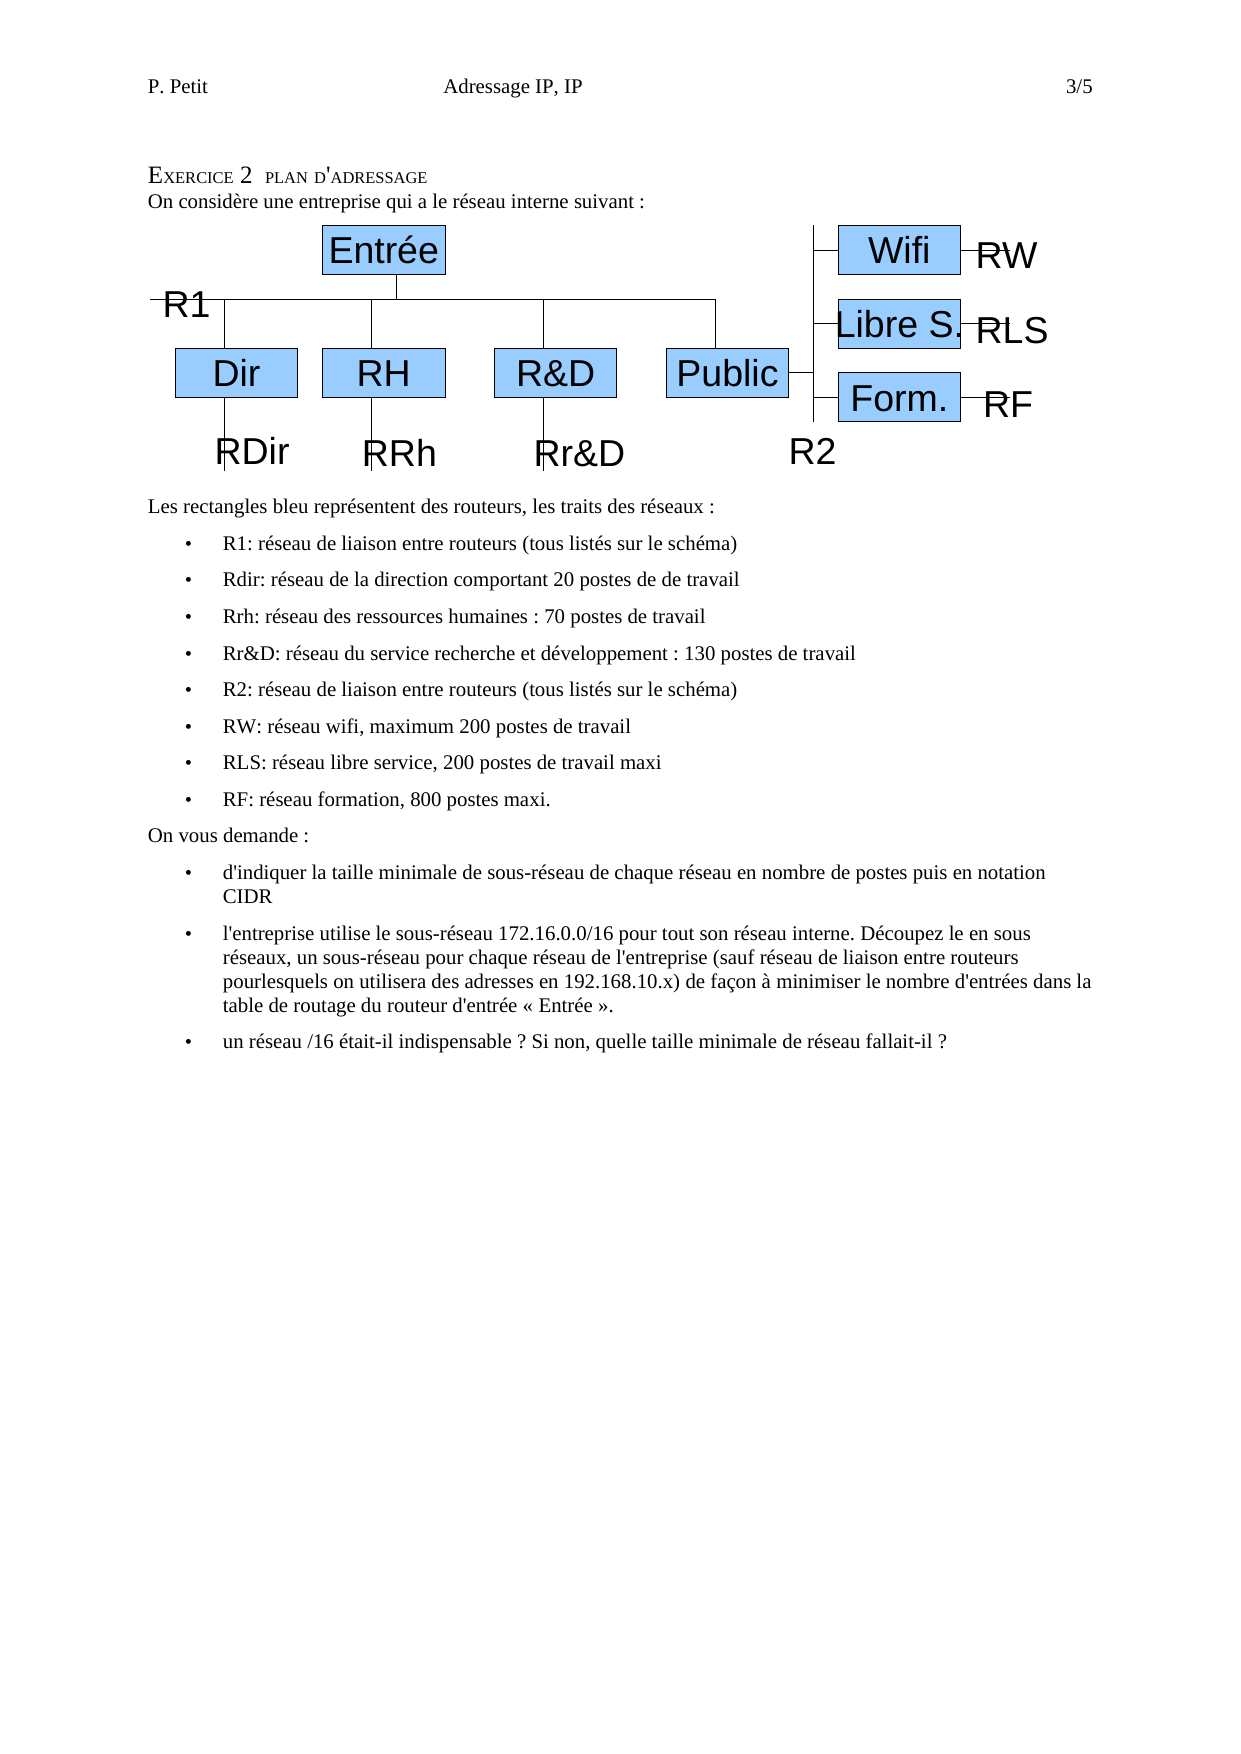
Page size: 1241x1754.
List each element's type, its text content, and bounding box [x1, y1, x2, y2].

text Les rectangles bleu représentent des routeurs, les traits des réseaux : [148, 494, 1092, 518]
list un réseau /16 était-il indispensable ? Si non, quelle taille minimale de réseau fallait-il ? [185, 1029, 1092, 1053]
list RLS: réseau libre service, 200 postes de travail maxi [185, 750, 1092, 774]
text On vous demande : [148, 823, 1092, 847]
list RF: réseau formation, 800 postes maxi. [185, 787, 1092, 811]
text On considère une entreprise qui a le réseau interne suivant : [148, 189, 1092, 213]
list Rdir: réseau de la direction comportant 20 postes de de travail [185, 567, 1092, 591]
list l'entreprise utilise le sous-réseau 172.16.0.0/16 pour tout son réseau interne. Découpez le en sous réseaux, un sous-réseau pour chaque réseau de l'entreprise (sauf réseau de liaison entre routeurs pourlesquels on utilisera des adresses en 192.168.10.x) de façon à minimiser le nombre d'entrées dans la table de routage du routeur d'entrée « Entrée ». [185, 921, 1092, 1017]
list RW: réseau wifi, maximum 200 postes de travail [185, 714, 1092, 738]
subtitle Exercice 2 plan d'adressage [148, 160, 1069, 189]
list R1: réseau de liaison entre routeurs (tous listés sur le schéma) [185, 531, 1092, 555]
list Rrh: réseau des ressources humaines : 70 postes de travail [185, 604, 1092, 628]
list R2: réseau de liaison entre routeurs (tous listés sur le schéma) [185, 677, 1092, 701]
list Rr&D: réseau du service recherche et développement : 130 postes de travail [185, 641, 1092, 664]
list d'indiquer la taille minimale de sous-réseau de chaque réseau en nombre de postes puis en notation CIDR [185, 860, 1092, 908]
